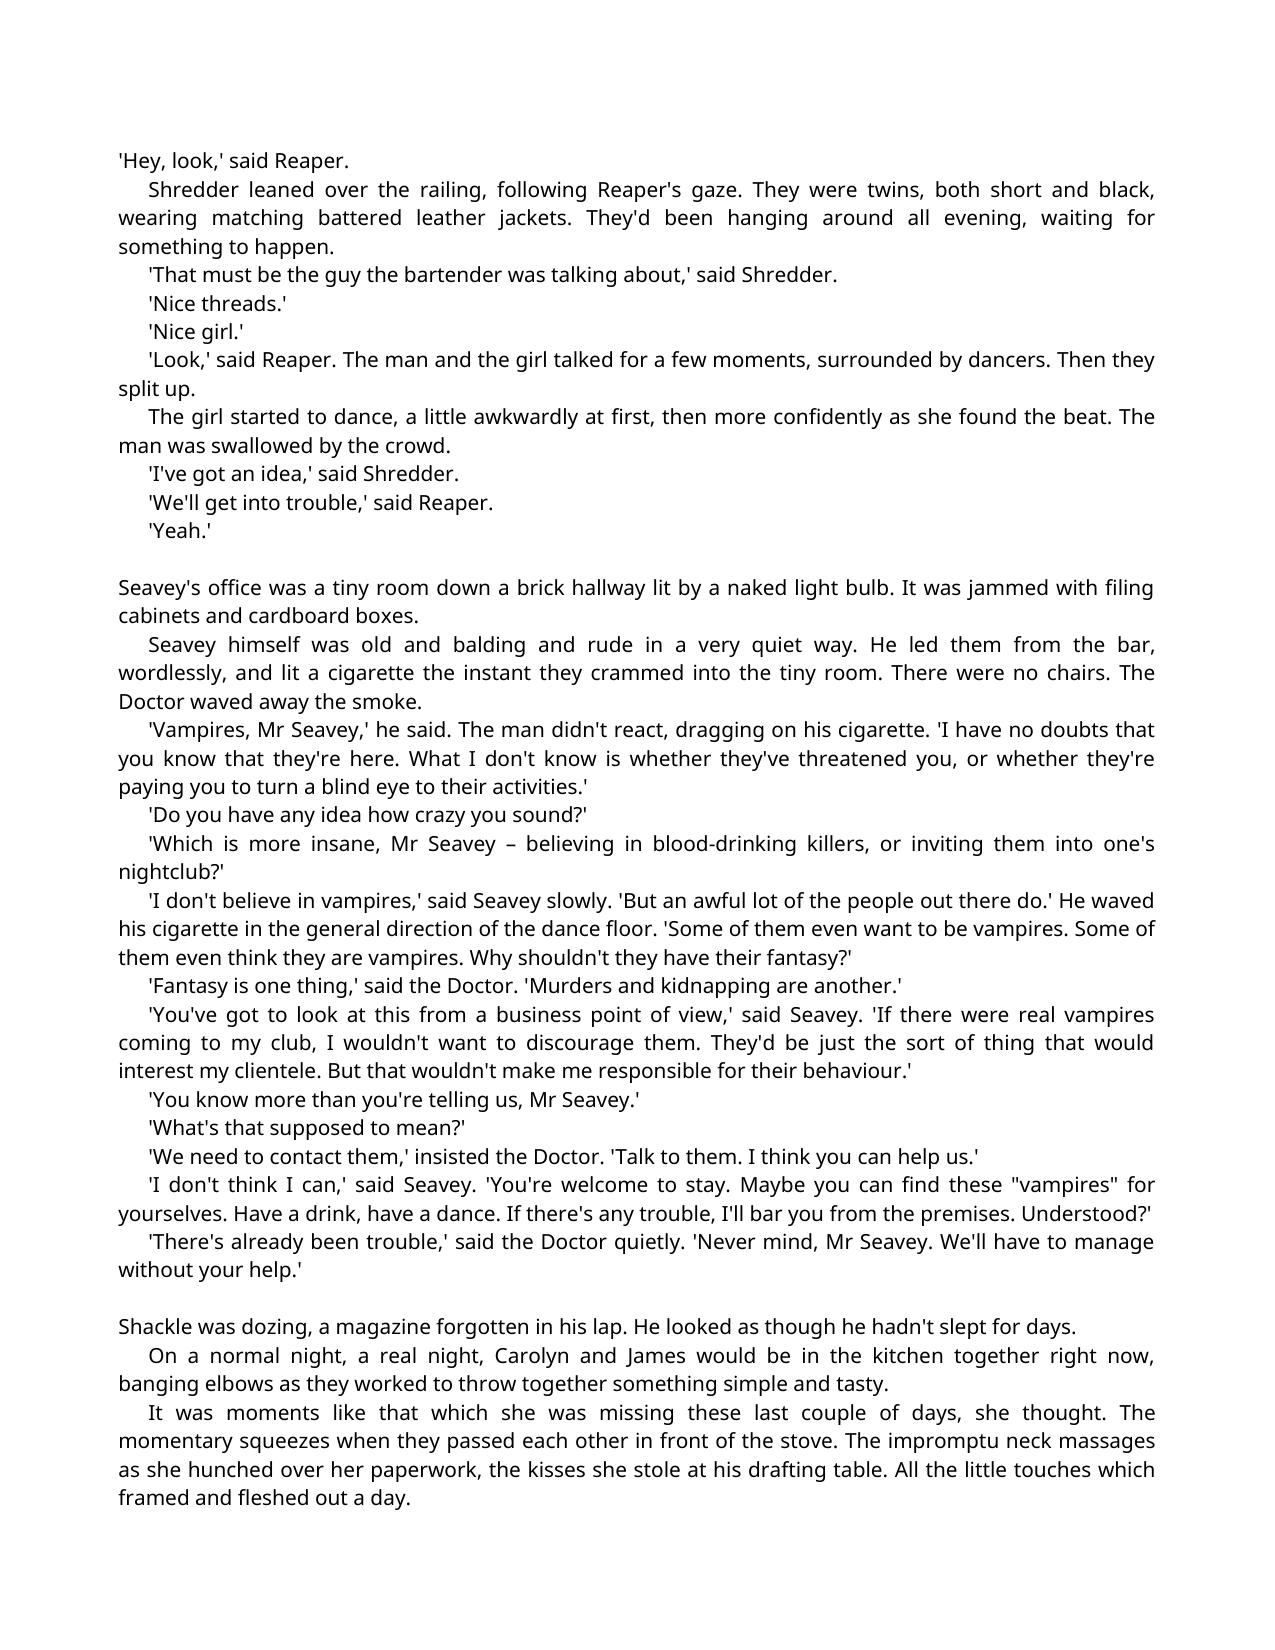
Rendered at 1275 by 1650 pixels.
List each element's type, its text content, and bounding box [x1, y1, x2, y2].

text 'There's already been trouble,' said the Doctor quietly. 'Never mind, Mr Seavey. We'll have to manage without your help.' [118, 1227, 1157, 1284]
text 'I don't believe in vampires,' said Seavey slowly. 'But an awful lot of the people out there do.' He waved his cigarette in the general direction of the dance floor. 'Some of them even want to be vampires. Some of them even think they are vampires. Why shouldn't they have their fantasy?' [118, 886, 1157, 971]
text 'Look,' said Reaper. The man and the girl talked for a few moments, surrounded by dancers. Then they split up. [118, 346, 1157, 402]
text 'You know more than you're telling us, Mr Seavey.' [118, 1085, 1157, 1113]
text It was moments like that which she was missing these last couple of days, she thought. The momentary squeezes when they passed each other in front of the stove. The impromptu neck massages as she hunched over her paperwork, the kisses she stole at his drafting table. All the little touches which framed and fleshed out a day. [118, 1398, 1157, 1512]
text 'Nice girl.' [118, 317, 1157, 346]
text 'We'll get into trouble,' said Reaper. [118, 488, 1157, 516]
text 'Nice threads.' [118, 289, 1157, 317]
text 'What's that supposed to mean?' [118, 1113, 1157, 1142]
text 'You've got to look at this from a business point of view,' said Seavey. 'If there were real vampires coming to my club, I wouldn't want to discourage them. They'd be just the sort of thing that would interest my clientele. But that wouldn't make me responsible for their behaviour.' [118, 1000, 1157, 1085]
text 'Do you have any idea how crazy you sound?' [118, 801, 1157, 829]
text 'Yeah.' [118, 516, 1157, 545]
text 'I don't think I can,' said Seavey. 'You're welcome to stay. Maybe you can find these "vampires" for yourselves. Have a drink, have a dance. If there's any trouble, I'll bar you from the premises. Understood?' [118, 1170, 1157, 1227]
text Seavey himself was old and balding and rude in a very quiet way. He led them from the bar, wordlessly, and lit a cigarette the instant they crammed into the tiny room. There were no chairs. The Doctor waved away the smoke. [118, 630, 1157, 715]
text On a normal night, a real night, Carolyn and James would be in the kitchen together right now, banging elbows as they worked to throw together something simple and tasty. [118, 1341, 1157, 1398]
text 'I've got an idea,' said Shredder. [118, 459, 1157, 488]
text 'We need to contact them,' insisted the Doctor. 'Talk to them. I think you can help us.' [118, 1142, 1157, 1170]
text 'Vampires, Mr Seavey,' he said. The man didn't react, dragging on his cigarette. 'I have no doubts that you know that they're here. What I don't know is whether they've threatened you, or whether they're paying you to turn a blind eye to their activities.' [118, 715, 1157, 801]
text 'Fantasy is one thing,' said the Doctor. 'Murders and kidnapping are another.' [118, 971, 1157, 1000]
text Seavey's office was a tiny room down a brick hallway lit by a naked light bulb. It was jammed with filing cabinets and cardboard boxes. [118, 573, 1157, 630]
text 'That must be the guy the bartender was talking about,' said Shredder. [118, 260, 1157, 289]
text 'Hey, look,' said Reaper. [118, 147, 1157, 175]
text The girl started to dance, a little awkwardly at first, then more confidently as she found the beat. The man was swallowed by the crowd. [118, 402, 1157, 459]
text Shackle was dozing, a magazine forgotten in his lap. He looked as though he hadn't slept for days. [118, 1312, 1157, 1341]
text 'Which is more insane, Mr Seavey – believing in blood-drinking killers, or inviting them into one's nightclub?' [118, 829, 1157, 886]
text Shredder leaned over the railing, following Reaper's gaze. They were twins, both short and black, wearing matching battered leather jackets. They'd been hanging around all evening, waiting for something to happen. [118, 175, 1157, 260]
